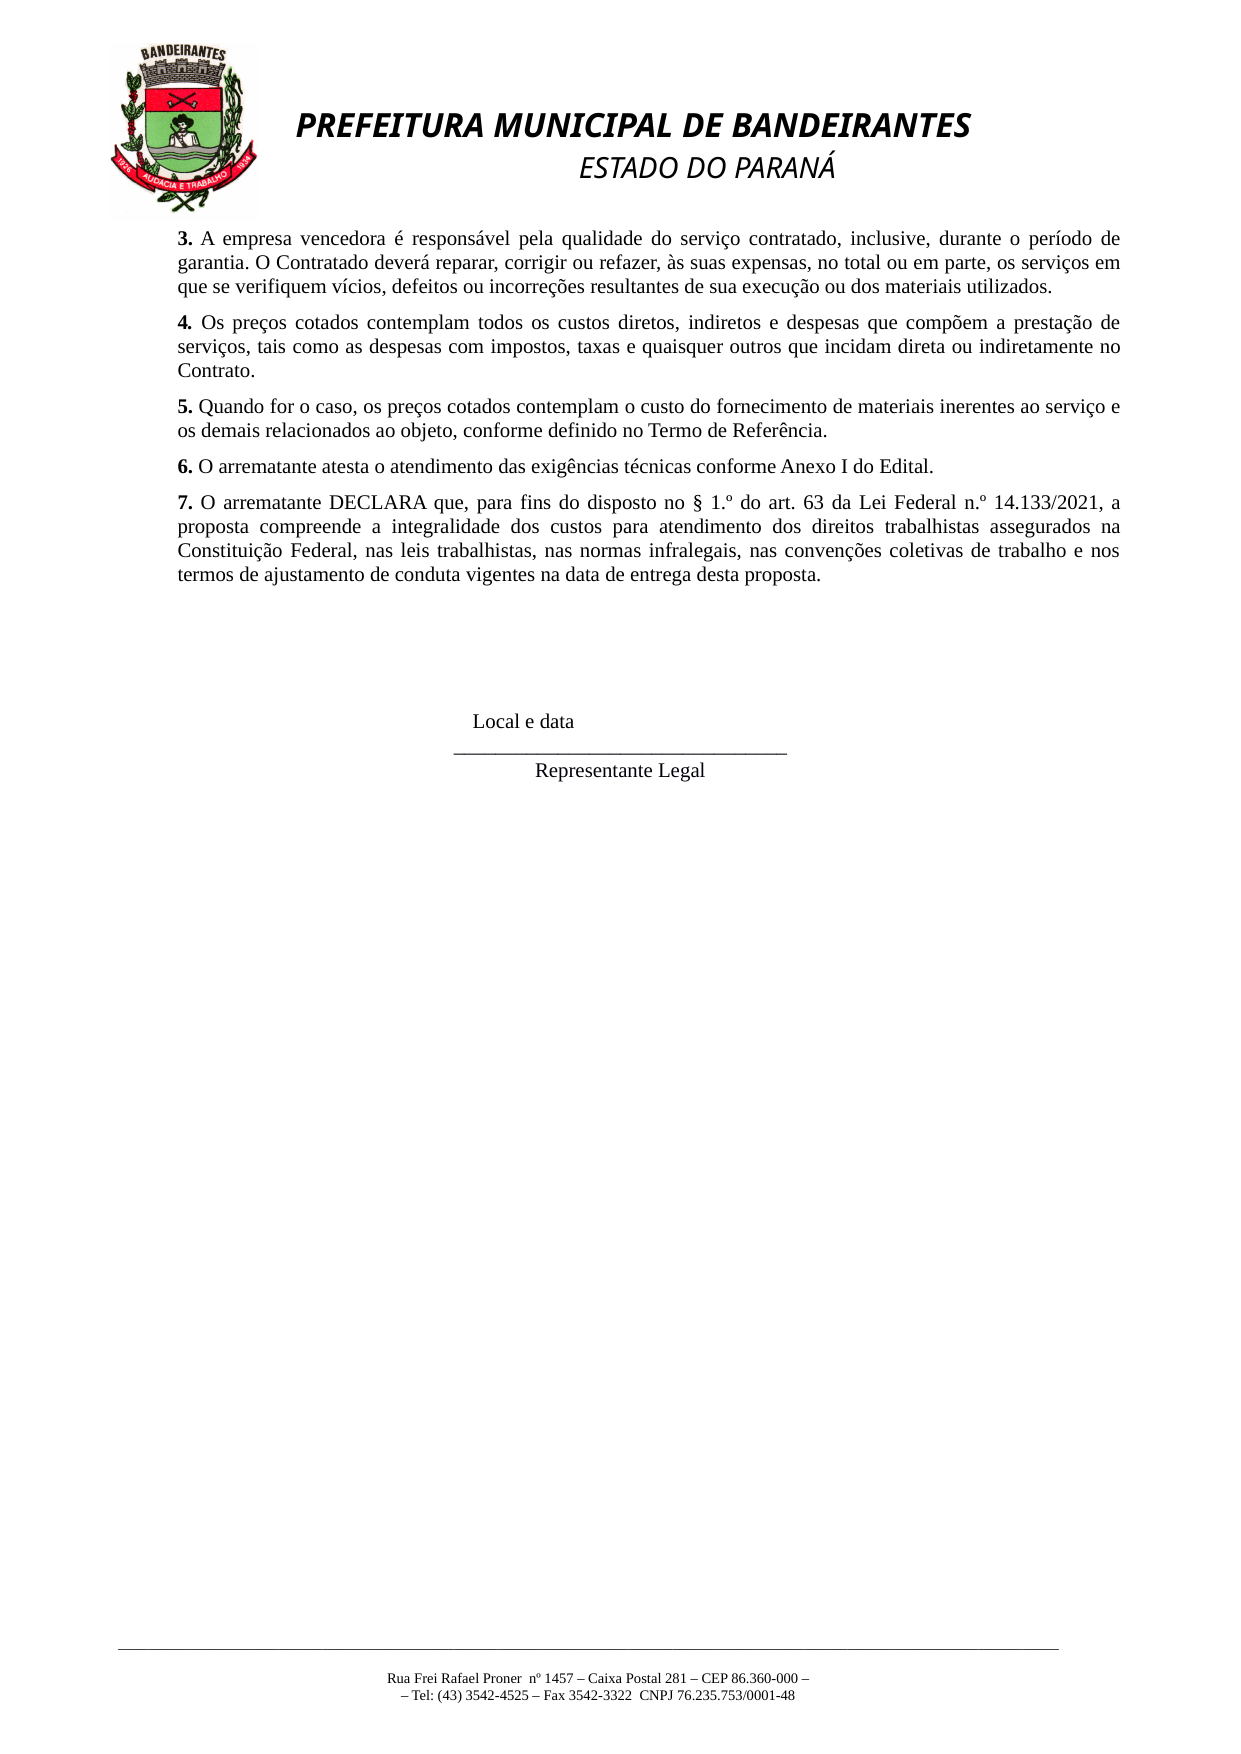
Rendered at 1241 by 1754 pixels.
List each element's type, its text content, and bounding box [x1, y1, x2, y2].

text 6. O arrematante atesta o atendimento das exigências técnicas conforme Anexo I do Edital. [177, 454, 1122, 478]
picture [109, 43, 259, 221]
text 4. Os preços cotados contemplam todos os custos diretos, indiretos e despesas que compõem a prestação de serviços, tais como as despesas com impostos, taxas e quaisquer outros que incidam direta ou indiretamente no Contrato. [177, 310, 1122, 382]
text 7. O arrematante DECLARA que, para fins do disposto no § 1.º do art. 63 da Lei Federal n.º 14.133/2021, a proposta compreende a integralidade dos custos para atendimento dos direitos trabalhistas assegurados na Constituição Federal, nas leis trabalhistas, nas normas infralegais, nas convenções coletivas de trabalho e nos termos de ajustamento de conduta vigentes na data de entrega desta proposta. [177, 490, 1122, 586]
text 5. Quando for o caso, os preços cotados contemplam o custo do fornecimento de materiais inerentes ao serviço e os demais relacionados ao objeto, conforme definido no Termo de Referência. [177, 394, 1122, 442]
text Local e data [177, 709, 1122, 733]
text Representante Legal [118, 757, 1122, 782]
text 3. A empresa vencedora é responsável pela qualidade do serviço contratado, inclusive, durante o período de garantia. O Contratado deverá reparar, corrigir ou refazer, às suas expensas, no total ou em parte, os serviços em que se verifiquem vícios, defeitos ou incorreções resultantes de sua execução ou dos materiais utilizados. [177, 226, 1122, 298]
text ________________________________ [118, 733, 1122, 757]
